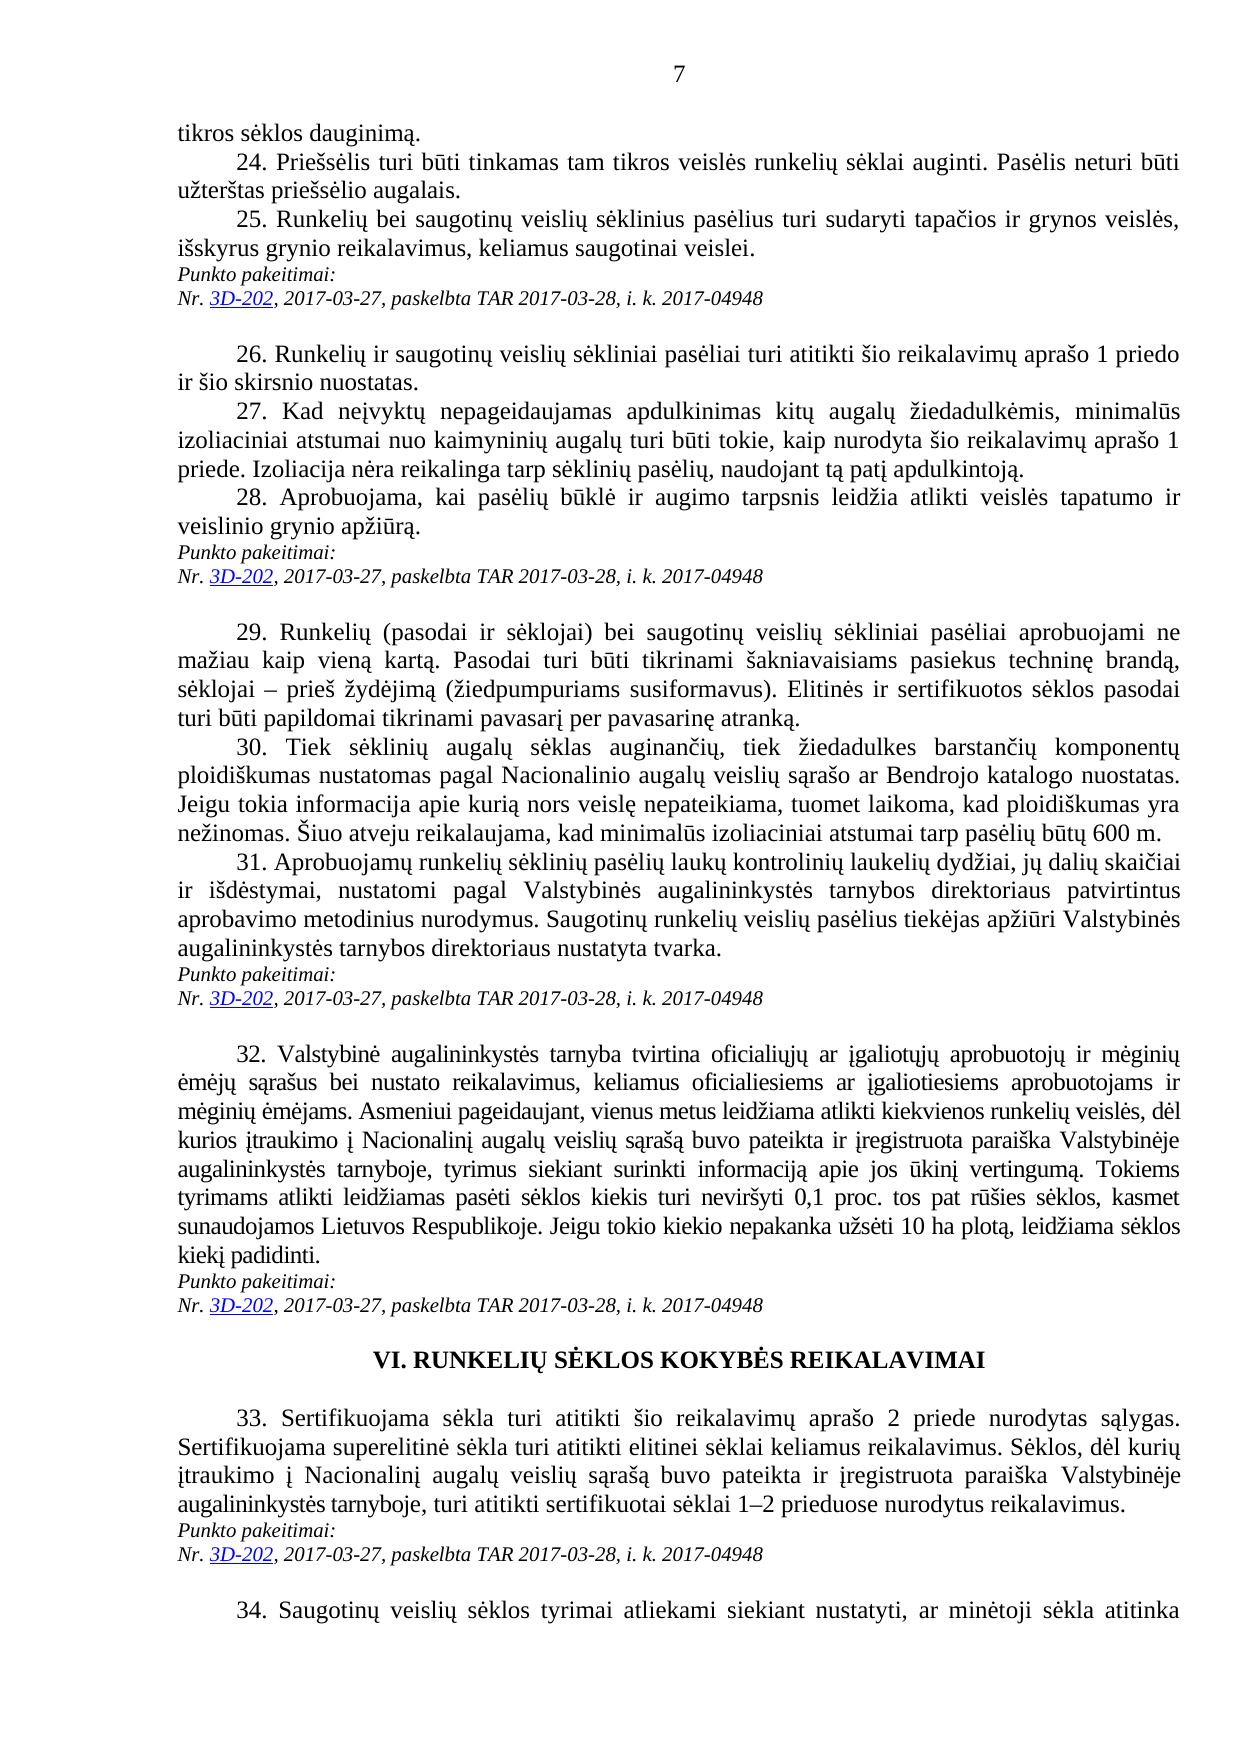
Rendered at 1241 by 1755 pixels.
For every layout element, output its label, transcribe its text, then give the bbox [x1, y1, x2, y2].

text Punkto pakeitimai: [177, 1269, 1181, 1293]
text Punkto pakeitimai: [177, 540, 1181, 564]
text Nr. 3D-202, 2017-03-27, paskelbta TAR 2017-03-28, i. k. 2017-04948 [177, 286, 1181, 310]
text tikros sėklos dauginimą. [177, 118, 1181, 147]
text VI. RUNKELIŲ SĖKLOS KOKYBĖS REIKALAVIMAI [177, 1346, 1181, 1374]
text 34. Saugotinų veislių sėklos tyrimai atliekami siekiant nustatyti, ar minėtoji sėkla atitinka [177, 1595, 1181, 1624]
text 29. Runkelių (pasodai ir sėklojai) bei saugotinų veislių sėkliniai pasėliai aprobuojami ne mažiau kaip vieną kartą. Pasodai turi būti tikrinami šakniavaisiams pasiekus techninę brandą, sėklojai – prieš žydėjimą (žiedpumpuriams susiformavus). Elitinės ir sertifikuotos sėklos pasodai turi būti papildomai tikrinami pavasarį per pavasarinę atranką. [177, 617, 1181, 732]
text Nr. 3D-202, 2017-03-27, paskelbta TAR 2017-03-28, i. k. 2017-04948 [177, 1293, 1181, 1317]
text 26. Runkelių ir saugotinų veislių sėkliniai pasėliai turi atitikti šio reikalavimų aprašo 1 priedo ir šio skirsnio nuostatas. [177, 339, 1181, 396]
text Nr. 3D-202, 2017-03-27, paskelbta TAR 2017-03-28, i. k. 2017-04948 [177, 564, 1181, 588]
text 30. Tiek sėklinių augalų sėklas auginančių, tiek žiedadulkes barstančių komponentų ploidiškumas nustatomas pagal Nacionalinio augalų veislių sąrašo ar Bendrojo katalogo nuostatas. Jeigu tokia informacija apie kurią nors veislę nepateikiama, tuomet laikoma, kad ploidiškumas yra nežinomas. Šiuo atveju reikalaujama, kad minimalūs izoliaciniai atstumai tarp pasėlių būtų 600 m. [177, 732, 1181, 847]
text Punkto pakeitimai: [177, 962, 1181, 986]
text Nr. 3D-202, 2017-03-27, paskelbta TAR 2017-03-28, i. k. 2017-04948 [177, 986, 1181, 1010]
text 31. Aprobuojamų runkelių sėklinių pasėlių laukų kontrolinių laukelių dydžiai, jų dalių skaičiai ir išdėstymai, nustatomi pagal Valstybinės augalininkystės tarnybos direktoriaus patvirtintus aprobavimo metodinius nurodymus. Saugotinų runkelių veislių pasėlius tiekėjas apžiūri Valstybinės augalininkystės tarnybos direktoriaus nustatyta tvarka. [177, 847, 1181, 962]
text 32. Valstybinė augalininkystės tarnyba tvirtina oficialiųjų ar įgaliotųjų aprobuotojų ir mėginių ėmėjų sąrašus bei nustato reikalavimus, keliamus oficialiesiems ar įgaliotiesiems aprobuotojams ir mėginių ėmėjams. Asmeniui pageidaujant, vienus metus leidžiama atlikti kiekvienos runkelių veislės, dėl kurios įtraukimo į Nacionalinį augalų veislių sąrašą buvo pateikta ir įregistruota paraiška Valstybinėje augalininkystės tarnyboje, tyrimus siekiant surinkti informaciją apie jos ūkinį vertingumą. Tokiems tyrimams atlikti leidžiamas pasėti sėklos kiekis turi neviršyti 0,1 proc. tos pat rūšies sėklos, kasmet sunaudojamos Lietuvos Respublikoje. Jeigu tokio kiekio nepakanka užsėti 10 ha plotą, leidžiama sėklos kiekį padidinti. [177, 1039, 1181, 1269]
text 27. Kad neįvyktų nepageidaujamas apdulkinimas kitų augalų žiedadulkėmis, minimalūs izoliaciniai atstumai nuo kaimyninių augalų turi būti tokie, kaip nurodyta šio reikalavimų aprašo 1 priede. Izoliacija nėra reikalinga tarp sėklinių pasėlių, naudojant tą patį apdulkintoją. [177, 396, 1181, 482]
text 33. Sertifikuojama sėkla turi atitikti šio reikalavimų aprašo 2 priede nurodytas sąlygas. Sertifikuojama superelitinė sėkla turi atitikti elitinei sėklai keliamus reikalavimus. Sėklos, dėl kurių įtraukimo į Nacionalinį augalų veislių sąrašą buvo pateikta ir įregistruota paraiška Valstybinėje augalininkystės tarnyboje, turi atitikti sertifikuotai sėklai 1–2 prieduose nurodytus reikalavimus. [177, 1403, 1181, 1518]
text Nr. 3D-202, 2017-03-27, paskelbta TAR 2017-03-28, i. k. 2017-04948 [177, 1542, 1181, 1566]
text 25. Runkelių bei saugotinų veislių sėklinius pasėlius turi sudaryti tapačios ir grynos veislės, išskyrus grynio reikalavimus, keliamus saugotinai veislei. [177, 204, 1181, 262]
text 24. Priešsėlis turi būti tinkamas tam tikros veislės runkelių sėklai auginti. Pasėlis neturi būti užterštas priešsėlio augalais. [177, 147, 1181, 204]
text 28. Aprobuojama, kai pasėlių būklė ir augimo tarpsnis leidžia atlikti veislės tapatumo ir veislinio grynio apžiūrą. [177, 482, 1181, 540]
text Punkto pakeitimai: [177, 262, 1181, 286]
text Punkto pakeitimai: [177, 1518, 1181, 1542]
